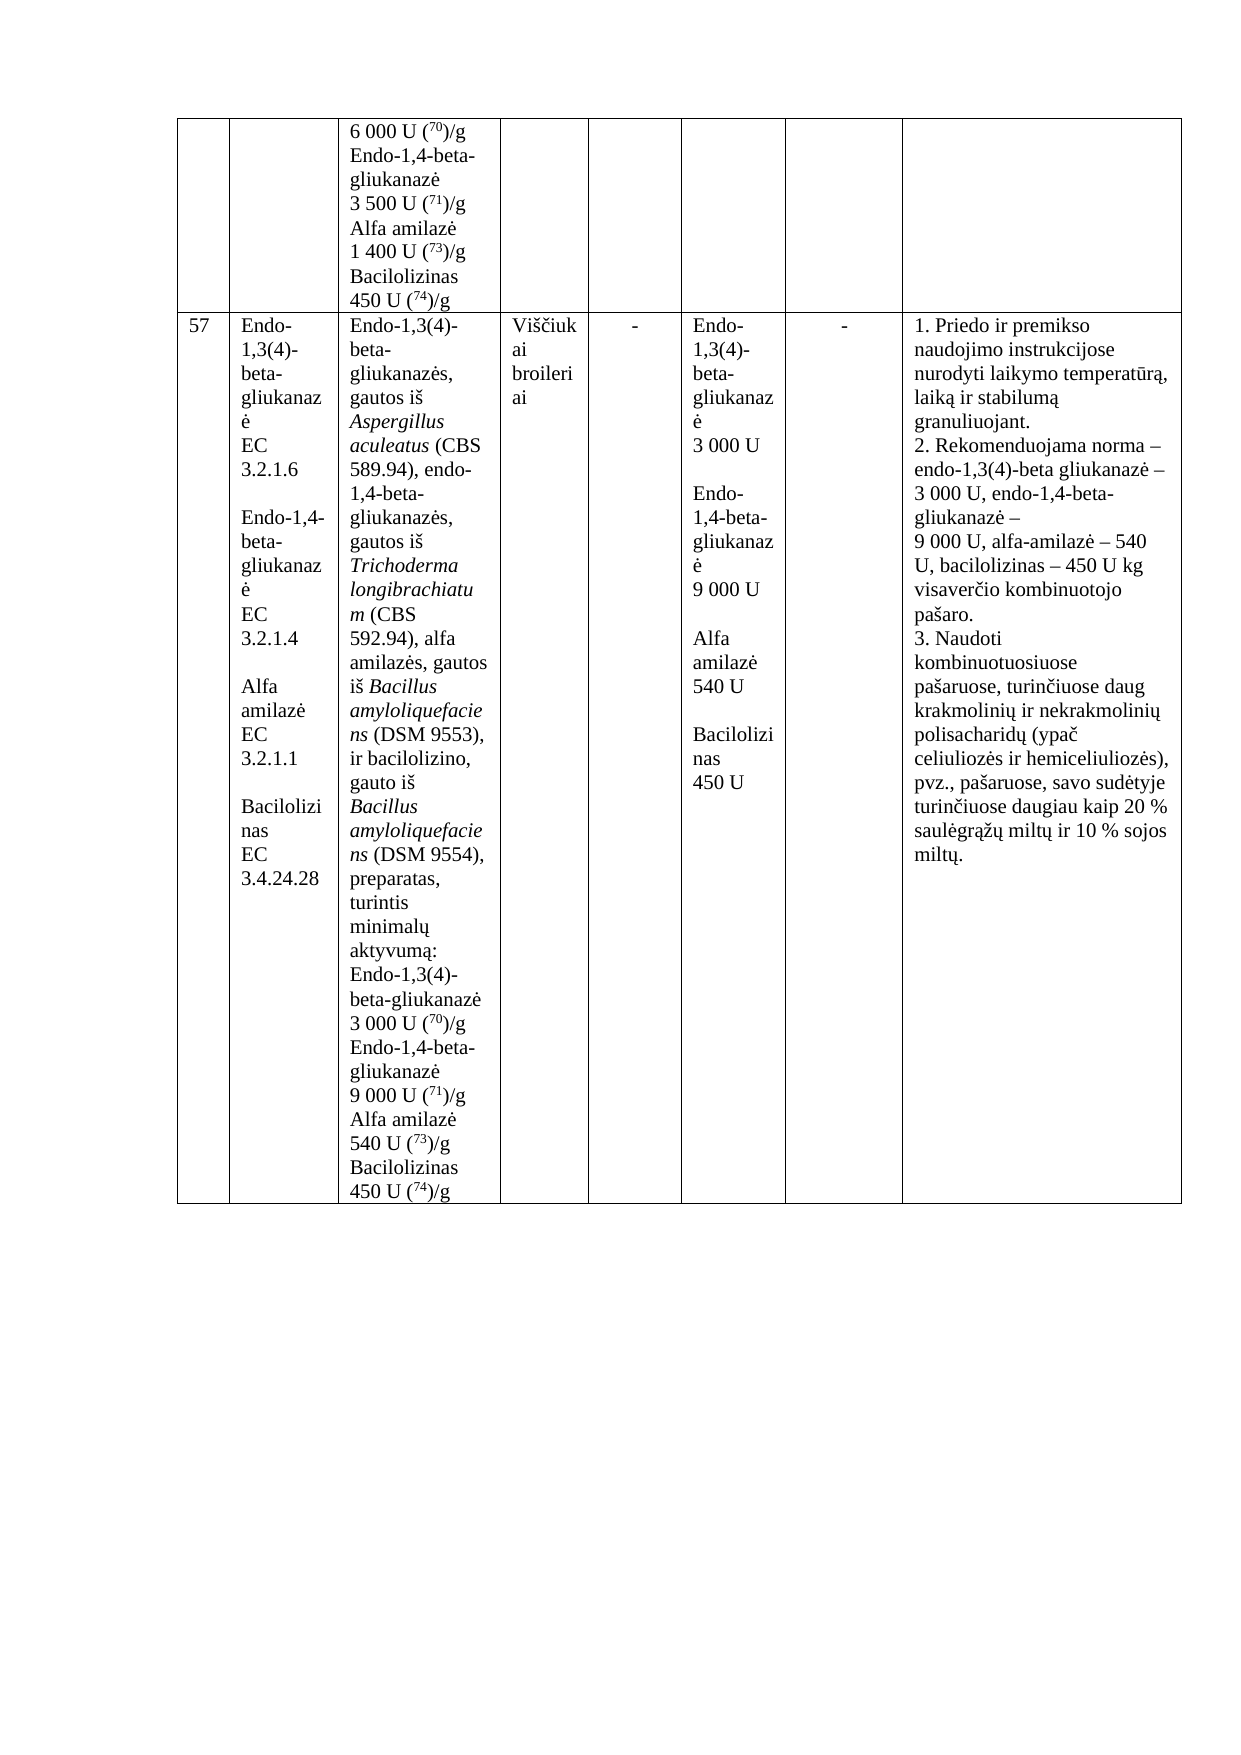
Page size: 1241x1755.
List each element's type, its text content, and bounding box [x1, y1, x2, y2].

table_cell 1. Priedo ir premikso naudojimo instrukcijose nurodyti laikymo temperatūrą, laiką ir stabilumą granuliuojant. 2. Rekomenduojama norma – endo-1,3(4)-beta gliukanazė – 3 000 U, endo-1,4-beta-gliukanazė – 9 000 U, alfa-amilazė – 540 U, bacilolizinas – 450 U kg visaverčio kombinuotojo pašaro. 3. Naudoti kombinuotuosiuose pašaruose, turinčiuose daug krakmolinių ir nekrakmolinių polisacharidų (ypač celiuliozės ir hemiceliuliozės), pvz., pašaruose, savo sudėtyje turinčiuose daugiau kaip 20 % saulėgrąžų miltų ir 10 % sojos miltų. [903, 313, 1181, 1203]
table_cell - [786, 313, 902, 1203]
table_cell - [786, 119, 902, 312]
table_cell [903, 119, 1181, 312]
table_cell [682, 119, 785, 312]
table_cell 57 [178, 313, 229, 1203]
table_cell Viščiukai broileriai [501, 313, 588, 1203]
table_cell Endo-1,3(4)-beta-gliukanazė EC 3.2.1.6 Endo-1,4-beta-gliukanazė EC 3.2.1.4 Alfa amilazė EC 3.2.1.1 Bacilolizinas EC 3.4.24.28 [230, 313, 338, 1203]
table_cell [230, 119, 338, 312]
table_cell Endo-1,3(4)-beta-gliukanazė 3 000 U Endo-1,4-beta-gliukanazė 9 000 U Alfa amilazė 540 U Bacilolizinas 450 U [682, 313, 785, 1203]
table_cell [501, 119, 588, 312]
table_cell 6 000 U (70)/g Endo-1,4-beta-gliukanazė 3 500 U (71)/g Alfa amilazė 1 400 U (73)/g Bacilolizinas 450 U (74)/g [339, 119, 500, 312]
table_cell Endo-1,3(4)-beta-gliukanazės, gautos iš Aspergillus aculeatus (CBS 589.94), endo-1,4-beta-gliukanazės, gautos iš Trichoderma longibrachiatum (CBS 592.94), alfa amilazės, gautos iš Bacillus amyloliquefaciens (DSM 9553), ir bacilolizino, gauto iš Bacillus amyloliquefaciens (DSM 9554), preparatas, turintis minimalų aktyvumą: Endo-1,3(4)-beta-gliukanazė 3 000 U (70)/g Endo-1,4-beta-gliukanazė 9 000 U (71)/g Alfa amilazė 540 U (73)/g Bacilolizinas 450 U (74)/g [339, 313, 500, 1203]
table_cell - [589, 313, 681, 1203]
table_cell [178, 119, 229, 312]
table_cell - [589, 119, 681, 312]
